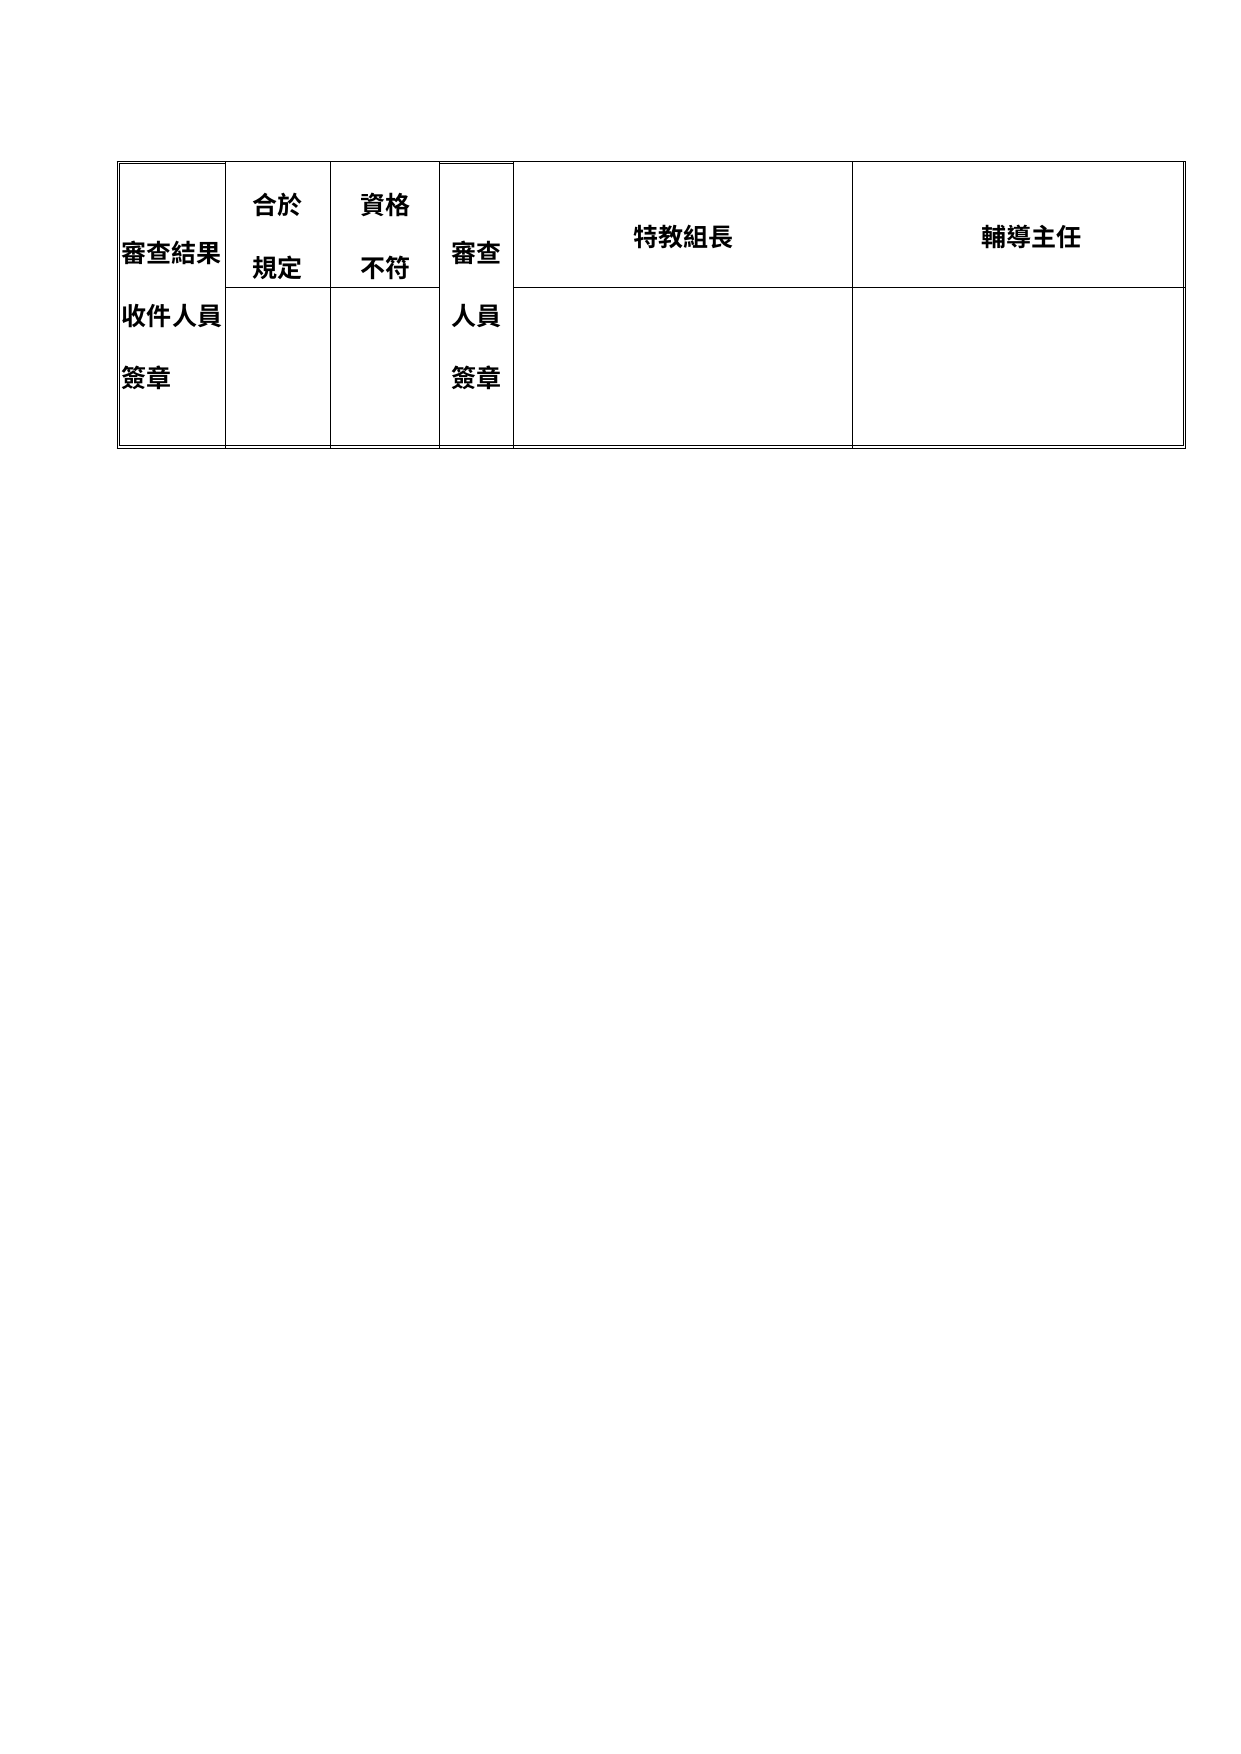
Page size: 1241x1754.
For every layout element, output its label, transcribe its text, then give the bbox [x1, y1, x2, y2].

table_cell 審查 人員 簽章 [440, 164, 513, 445]
table_cell [331, 288, 439, 445]
table_cell 資格 不符 [331, 162, 439, 287]
table_cell 審查結果 收件人員簽章 [120, 164, 225, 445]
table_cell 輔導主任 [853, 162, 1183, 287]
table_cell 特教組長 [514, 162, 852, 287]
table_cell [514, 288, 852, 445]
table_cell [853, 288, 1183, 445]
table_cell 合於 規定 [226, 162, 330, 287]
table_cell [226, 288, 330, 445]
